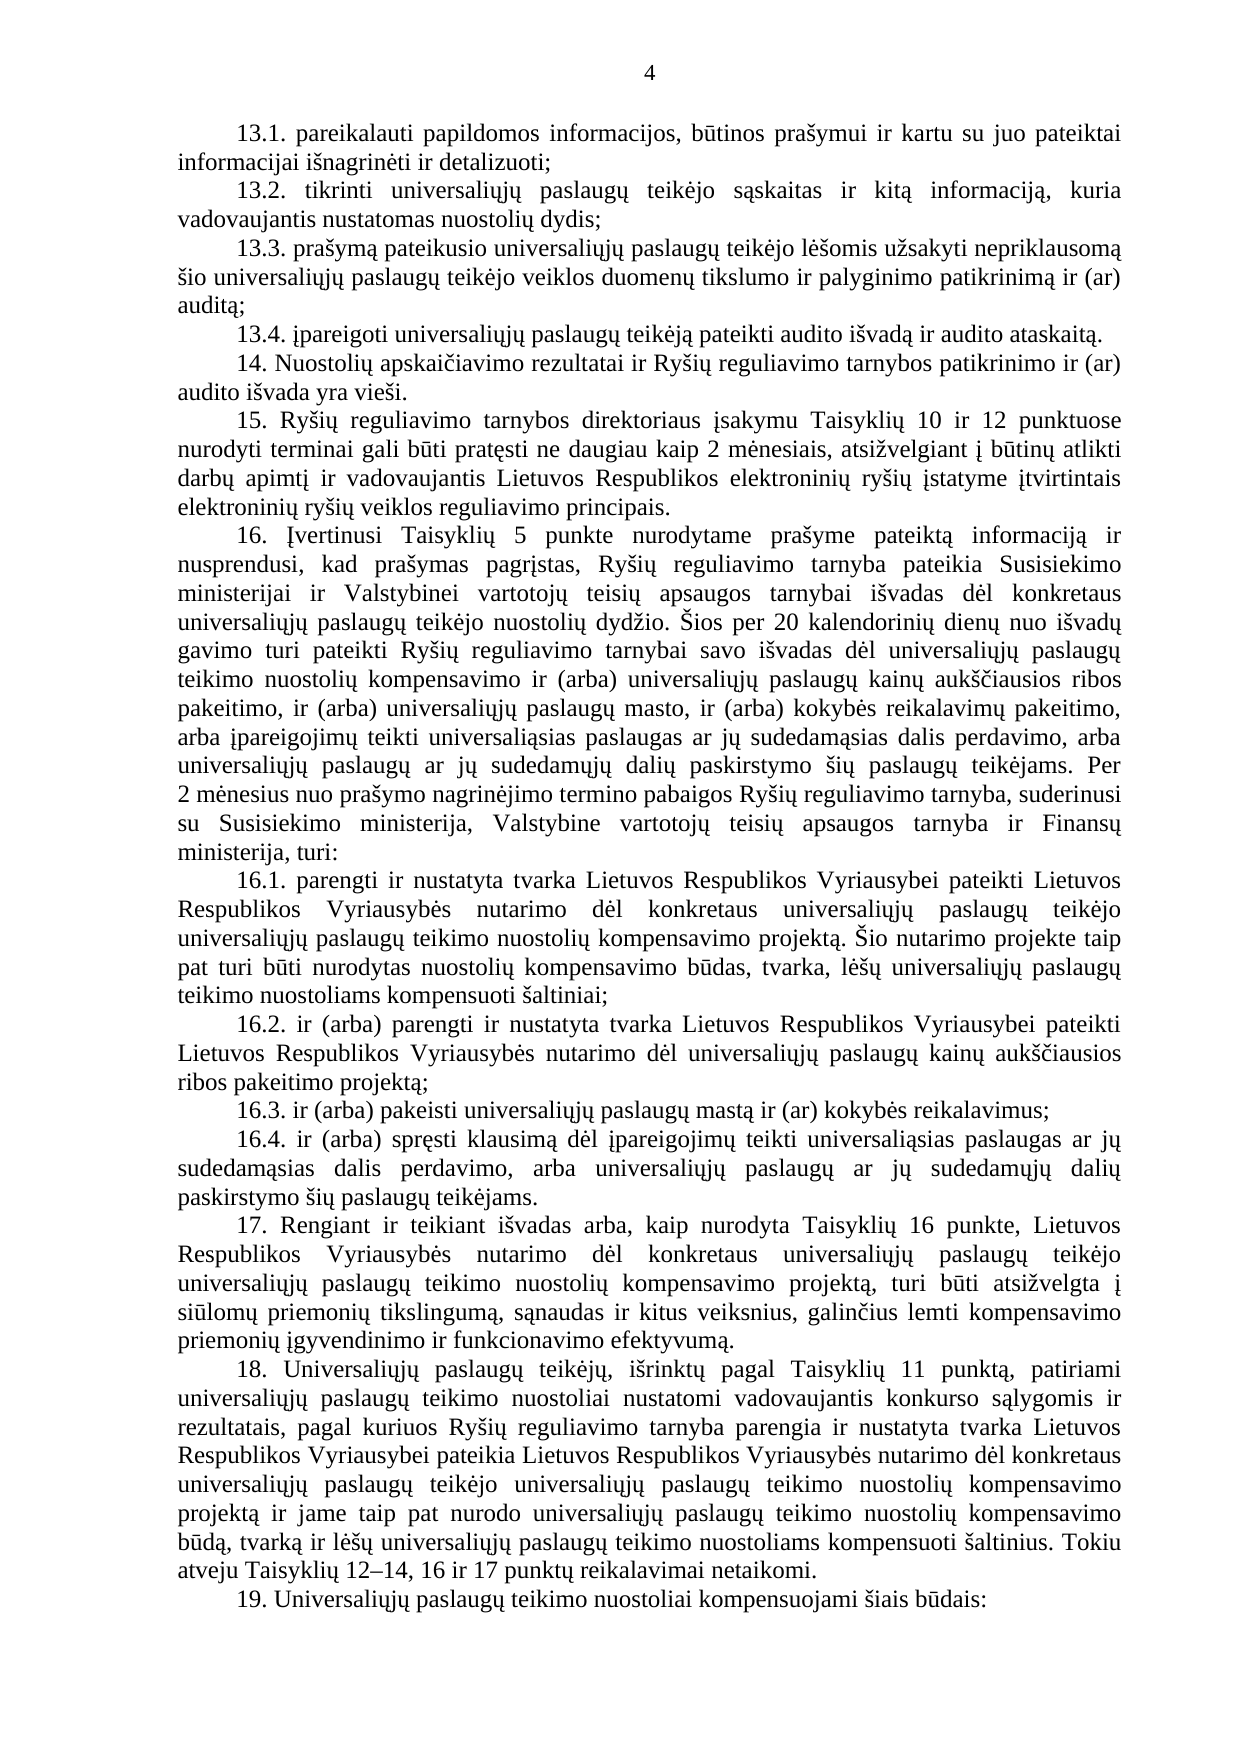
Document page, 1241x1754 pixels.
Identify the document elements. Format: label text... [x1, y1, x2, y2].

text 16.3. ir (arba) pakeisti universaliųjų paslaugų mastą ir (ar) kokybės reikalavimus; [177, 1096, 1122, 1124]
text 13.2. tikrinti universaliųjų paslaugų teikėjo sąskaitas ir kitą informaciją, kuria vadovaujantis nustatomas nuostolių dydis; [177, 176, 1122, 233]
text 16. Įvertinusi Taisyklių 5 punkte nurodytame prašyme pateiktą informaciją ir nusprendusi, kad prašymas pagrįstas, Ryšių reguliavimo tarnyba pateikia Susisiekimo ministerijai ir Valstybinei vartotojų teisių apsaugos tarnybai išvadas dėl konkretaus universaliųjų paslaugų teikėjo nuostolių dydžio. Šios per 20 kalendorinių dienų nuo išvadų gavimo turi pateikti Ryšių reguliavimo tarnybai savo išvadas dėl universaliųjų paslaugų teikimo nuostolių kompensavimo ir (arba) universaliųjų paslaugų kainų aukščiausios ribos pakeitimo, ir (arba) universaliųjų paslaugų masto, ir (arba) kokybės reikalavimų pakeitimo, arba įpareigojimų teikti universaliąsias paslaugas ar jų sudedamąsias dalis perdavimo, arba universaliųjų paslaugų ar jų sudedamųjų dalių paskirstymo šių paslaugų teikėjams. Per 2 mėnesius nuo prašymo nagrinėjimo termino pabaigos Ryšių reguliavimo tarnyba, suderinusi su Susisiekimo ministerija, Valstybine vartotojų teisių apsaugos tarnyba ir Finansų ministerija, turi: [177, 521, 1122, 866]
text 16.2. ir (arba) parengti ir nustatyta tvarka Lietuvos Respublikos Vyriausybei pateikti Lietuvos Respublikos Vyriausybės nutarimo dėl universaliųjų paslaugų kainų aukščiausios ribos pakeitimo projektą; [177, 1009, 1122, 1096]
text 15. Ryšių reguliavimo tarnybos direktoriaus įsakymu Taisyklių 10 ir 12 punktuose nurodyti terminai gali būti pratęsti ne daugiau kaip 2 mėnesiais, atsižvelgiant į būtinų atlikti darbų apimtį ir vadovaujantis Lietuvos Respublikos elektroninių ryšių įstatyme įtvirtintais elektroninių ryšių veiklos reguliavimo principais. [177, 406, 1122, 521]
text 13.4. įpareigoti universaliųjų paslaugų teikėją pateikti audito išvadą ir audito ataskaitą. [177, 319, 1122, 348]
text 16.1. parengti ir nustatyta tvarka Lietuvos Respublikos Vyriausybei pateikti Lietuvos Respublikos Vyriausybės nutarimo dėl konkretaus universaliųjų paslaugų teikėjo universaliųjų paslaugų teikimo nuostolių kompensavimo projektą. Šio nutarimo projekte taip pat turi būti nurodytas nuostolių kompensavimo būdas, tvarka, lėšų universaliųjų paslaugų teikimo nuostoliams kompensuoti šaltiniai; [177, 866, 1122, 1009]
text 17. Rengiant ir teikiant išvadas arba, kaip nurodyta Taisyklių 16 punkte, Lietuvos Respublikos Vyriausybės nutarimo dėl konkretaus universaliųjų paslaugų teikėjo universaliųjų paslaugų teikimo nuostolių kompensavimo projektą, turi būti atsižvelgta į siūlomų priemonių tikslingumą, sąnaudas ir kitus veiksnius, galinčius lemti kompensavimo priemonių įgyvendinimo ir funkcionavimo efektyvumą. [177, 1211, 1122, 1354]
text 19. Universaliųjų paslaugų teikimo nuostoliai kompensuojami šiais būdais: [177, 1584, 1122, 1613]
text 16.4. ir (arba) spręsti klausimą dėl įpareigojimų teikti universaliąsias paslaugas ar jų sudedamąsias dalis perdavimo, arba universaliųjų paslaugų ar jų sudedamųjų dalių paskirstymo šių paslaugų teikėjams. [177, 1124, 1122, 1211]
text 18. Universaliųjų paslaugų teikėjų, išrinktų pagal Taisyklių 11 punktą, patiriami universaliųjų paslaugų teikimo nuostoliai nustatomi vadovaujantis konkurso sąlygomis ir rezultatais, pagal kuriuos Ryšių reguliavimo tarnyba parengia ir nustatyta tvarka Lietuvos Respublikos Vyriausybei pateikia Lietuvos Respublikos Vyriausybės nutarimo dėl konkretaus universaliųjų paslaugų teikėjo universaliųjų paslaugų teikimo nuostolių kompensavimo projektą ir jame taip pat nurodo universaliųjų paslaugų teikimo nuostolių kompensavimo būdą, tvarką ir lėšų universaliųjų paslaugų teikimo nuostoliams kompensuoti šaltinius. Tokiu atveju Taisyklių 12–14, 16 ir 17 punktų reikalavimai netaikomi. [177, 1354, 1122, 1584]
text 13.1. pareikalauti papildomos informacijos, būtinos prašymui ir kartu su juo pateiktai informacijai išnagrinėti ir detalizuoti; [177, 118, 1122, 176]
text 13.3. prašymą pateikusio universaliųjų paslaugų teikėjo lėšomis užsakyti nepriklausomą šio universaliųjų paslaugų teikėjo veiklos duomenų tikslumo ir palyginimo patikrinimą ir (ar) auditą; [177, 233, 1122, 319]
text 14. Nuostolių apskaičiavimo rezultatai ir Ryšių reguliavimo tarnybos patikrinimo ir (ar) audito išvada yra vieši. [177, 348, 1122, 406]
